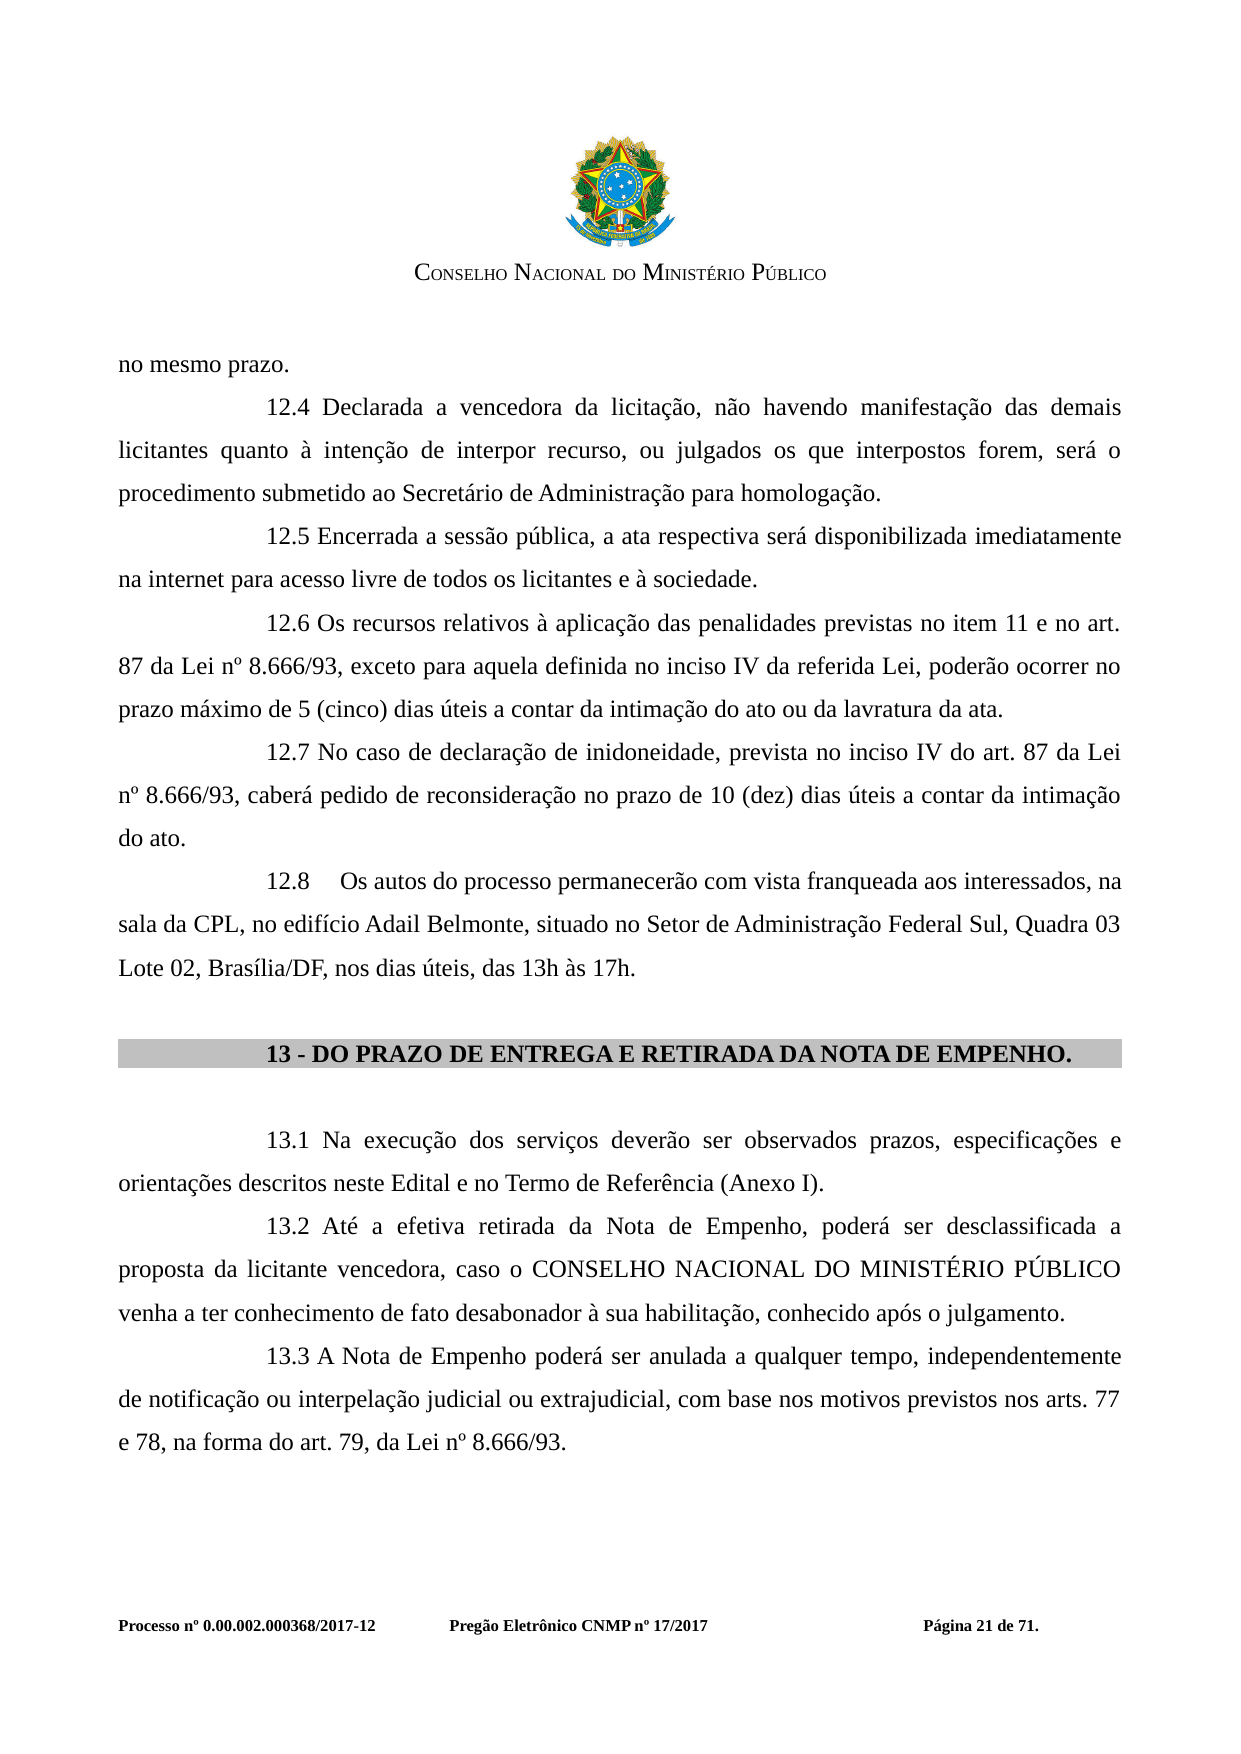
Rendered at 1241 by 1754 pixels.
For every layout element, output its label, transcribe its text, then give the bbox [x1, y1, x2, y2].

text 13.2 Até a efetiva retirada da Nota de Empenho, poderá ser desclassificada a proposta da licitante vencedora, caso o CONSELHO NACIONAL DO MINISTÉRIO PÚBLICO venha a ter conhecimento de fato desabonador à sua habilitação, conhecido após o julgamento. [118, 1211, 1122, 1326]
text no mesmo prazo. [118, 349, 1122, 378]
text 13 - DO PRAZO DE ENTREGA E RETIRADA DA NOTA DE EMPENHO. [118, 1039, 1122, 1068]
text 13.1 Na execução dos serviços deverão ser observados prazos, especificações e orientações descritos neste Edital e no Termo de Referência (Anexo I). [118, 1125, 1122, 1197]
text 12.4 Declarada a vencedora da licitação, não havendo manifestação das demais licitantes quanto à intenção de interpor recurso, ou julgados os que interpostos forem, será o procedimento submetido ao Secretário de Administração para homologação. [118, 392, 1122, 507]
text 12.6 Os recursos relativos à aplicação das penalidades previstas no item 11 e no art. 87 da Lei nº 8.666/93, exceto para aquela definida no inciso IV da referida Lei, poderão ocorrer no prazo máximo de 5 (cinco) dias úteis a contar da intimação do ato ou da lavratura da ata. [118, 608, 1122, 723]
text 13.3 A Nota de Empenho poderá ser anulada a qualquer tempo, independentemente de notificação ou interpelação judicial ou extrajudicial, com base nos motivos previstos nos arts. 77 e 78, na forma do art. 79, da Lei nº 8.666/93. [118, 1341, 1122, 1456]
text 12.5 Encerrada a sessão pública, a ata respectiva será disponibilizada imediatamente na internet para acesso livre de todos os licitantes e à sociedade. [118, 521, 1122, 593]
list Os autos do processo permanecerão com vista franqueada aos interessados, na sala da CPL, no edifício Adail Belmonte, situado no Setor de Administração Federal Sul, Quadra 03 Lote 02, Brasília/DF, nos dias úteis, das 13h às 17h. [118, 866, 1122, 981]
text 12.7 No caso de declaração de inidoneidade, prevista no inciso IV do art. 87 da Lei nº 8.666/93, caberá pedido de reconsideração no prazo de 10 (dez) dias úteis a contar da intimação do ato. [118, 737, 1122, 852]
